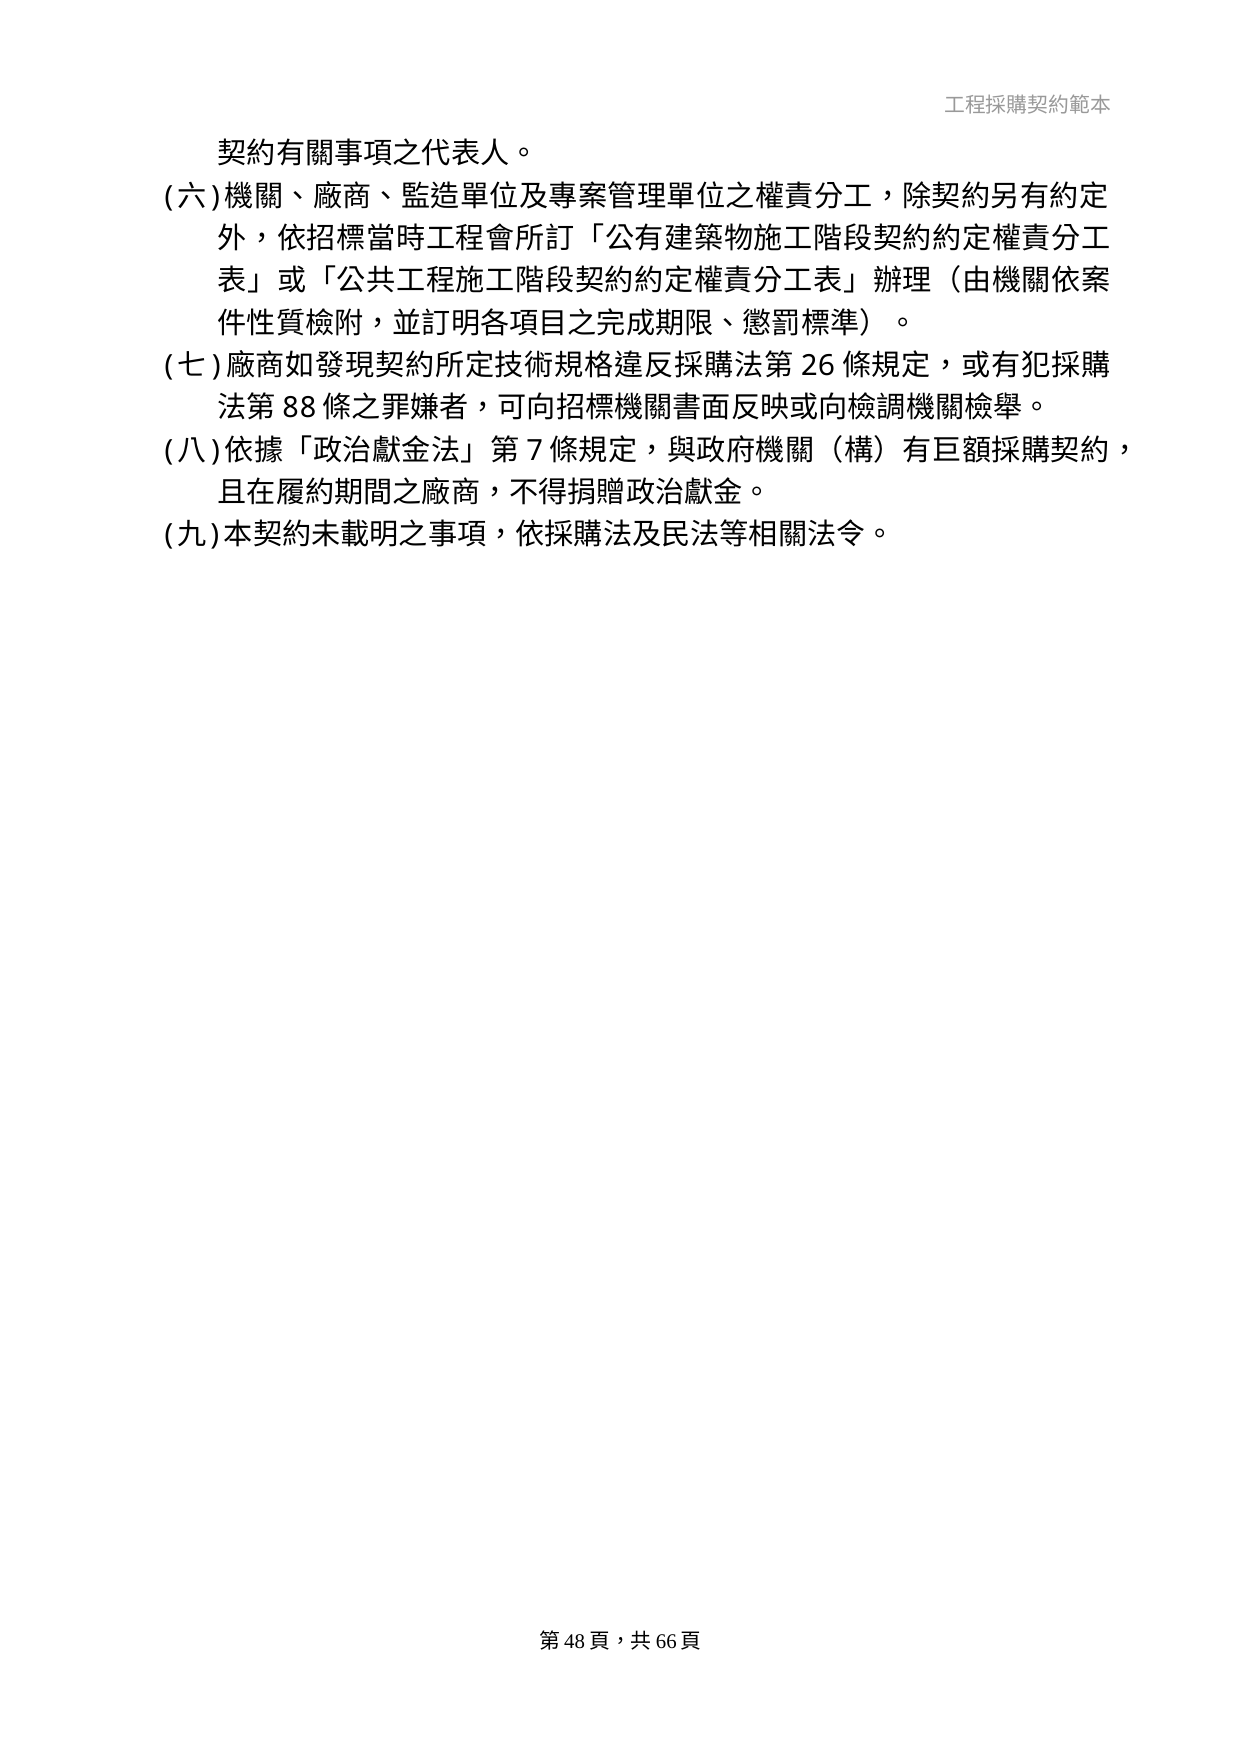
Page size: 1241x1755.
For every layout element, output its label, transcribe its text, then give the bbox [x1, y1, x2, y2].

text 契約有關事項之代表人。 [159, 130, 1110, 172]
text (六)機關、廠商、監造單位及專案管理單位之權責分工，除契約另有約定外，依招標當時工程會所訂「公有建築物施工階段契約約定權責分工表」或「公共工程施工階段契約約定權責分工表」辦理（由機關依案件性質檢附，並訂明各項目之完成期限、懲罰標準）。 [159, 172, 1110, 341]
text (八)依據「政治獻金法」第7條規定，與政府機關（構）有巨額採購契約，且在履約期間之廠商，不得捐贈政治獻金。 [159, 426, 1110, 511]
text (九)本契約未載明之事項，依採購法及民法等相關法令。 [159, 511, 1110, 553]
text (七)廠商如發現契約所定技術規格違反採購法第26條規定，或有犯採購法第88條之罪嫌者，可向招標機關書面反映或向檢調機關檢舉。 [159, 341, 1110, 426]
